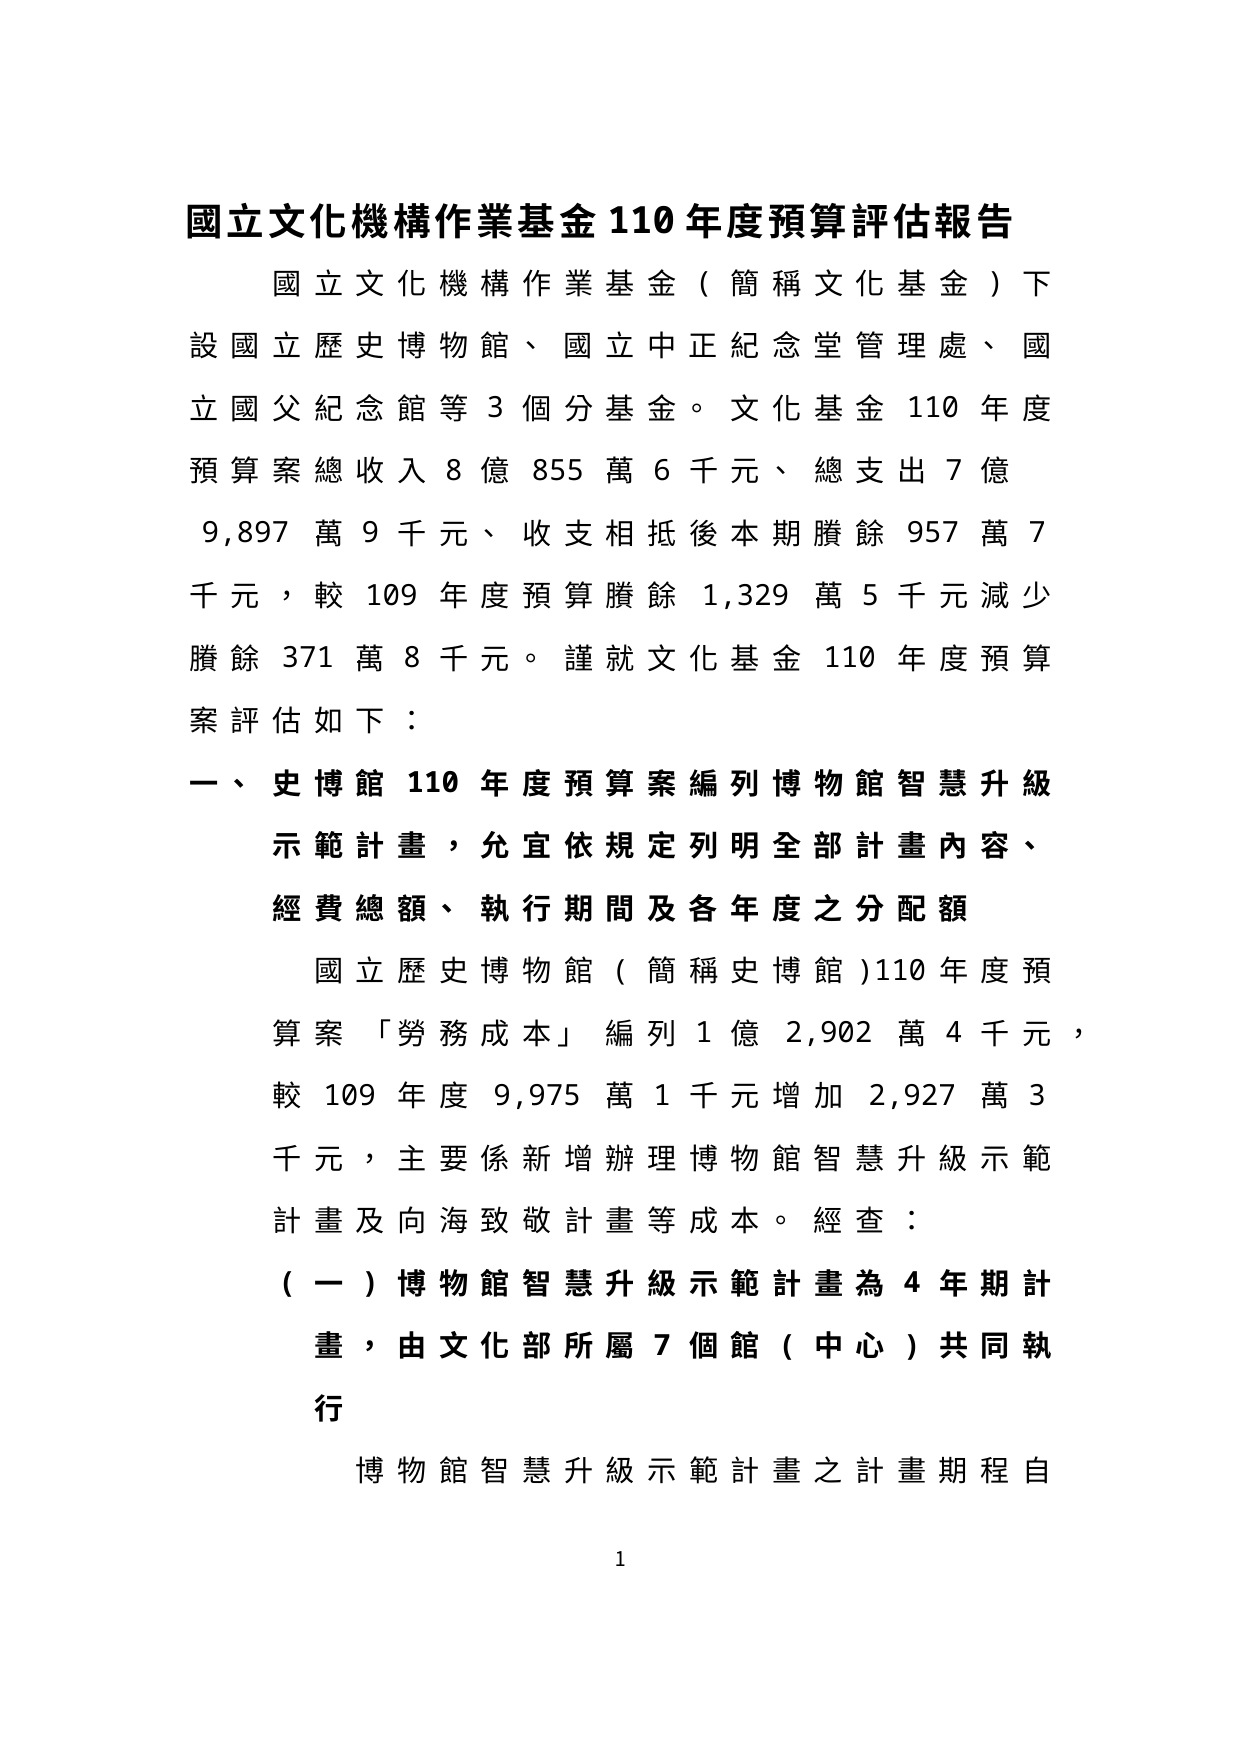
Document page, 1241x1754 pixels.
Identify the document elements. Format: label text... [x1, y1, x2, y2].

text 博物館智慧升級示範計畫之計畫期程自 [271, 1427, 1058, 1490]
text 國立文化機構作業基金(簡稱文化基金)下設國立歷史博物館、國立中正紀念堂管理處、國立國父紀念館等3個分基金。文化基金110年度預算案總收入8億855萬6千元、總支出7億9,897萬9千元、收支相抵後本期賸餘957萬7千元，較109年度預算賸餘1,329萬5千元減少賸餘371萬8千元。謹就文化基金110年度預算案評估如下： [183, 240, 1058, 740]
text 國立文化機構作業基金110年度預算評估報告 [183, 177, 1058, 240]
text 一、史博館110年度預算案編列博物館智慧升級示範計畫，允宜依規定列明全部計畫內容、經費總額、執行期間及各年度之分配額 [183, 740, 1058, 927]
text 國立歷史博物館(簡稱史博館)110年度預算案「勞務成本」編列1億2,902萬4千元，較109年度9,975萬1千元增加2,927萬3千元，主要係新增辦理博物館智慧升級示範計畫及向海致敬計畫等成本。經查： [242, 927, 1058, 1240]
text (一)博物館智慧升級示範計畫為4年期計畫，由文化部所屬7個館(中心)共同執行 [242, 1240, 1058, 1427]
